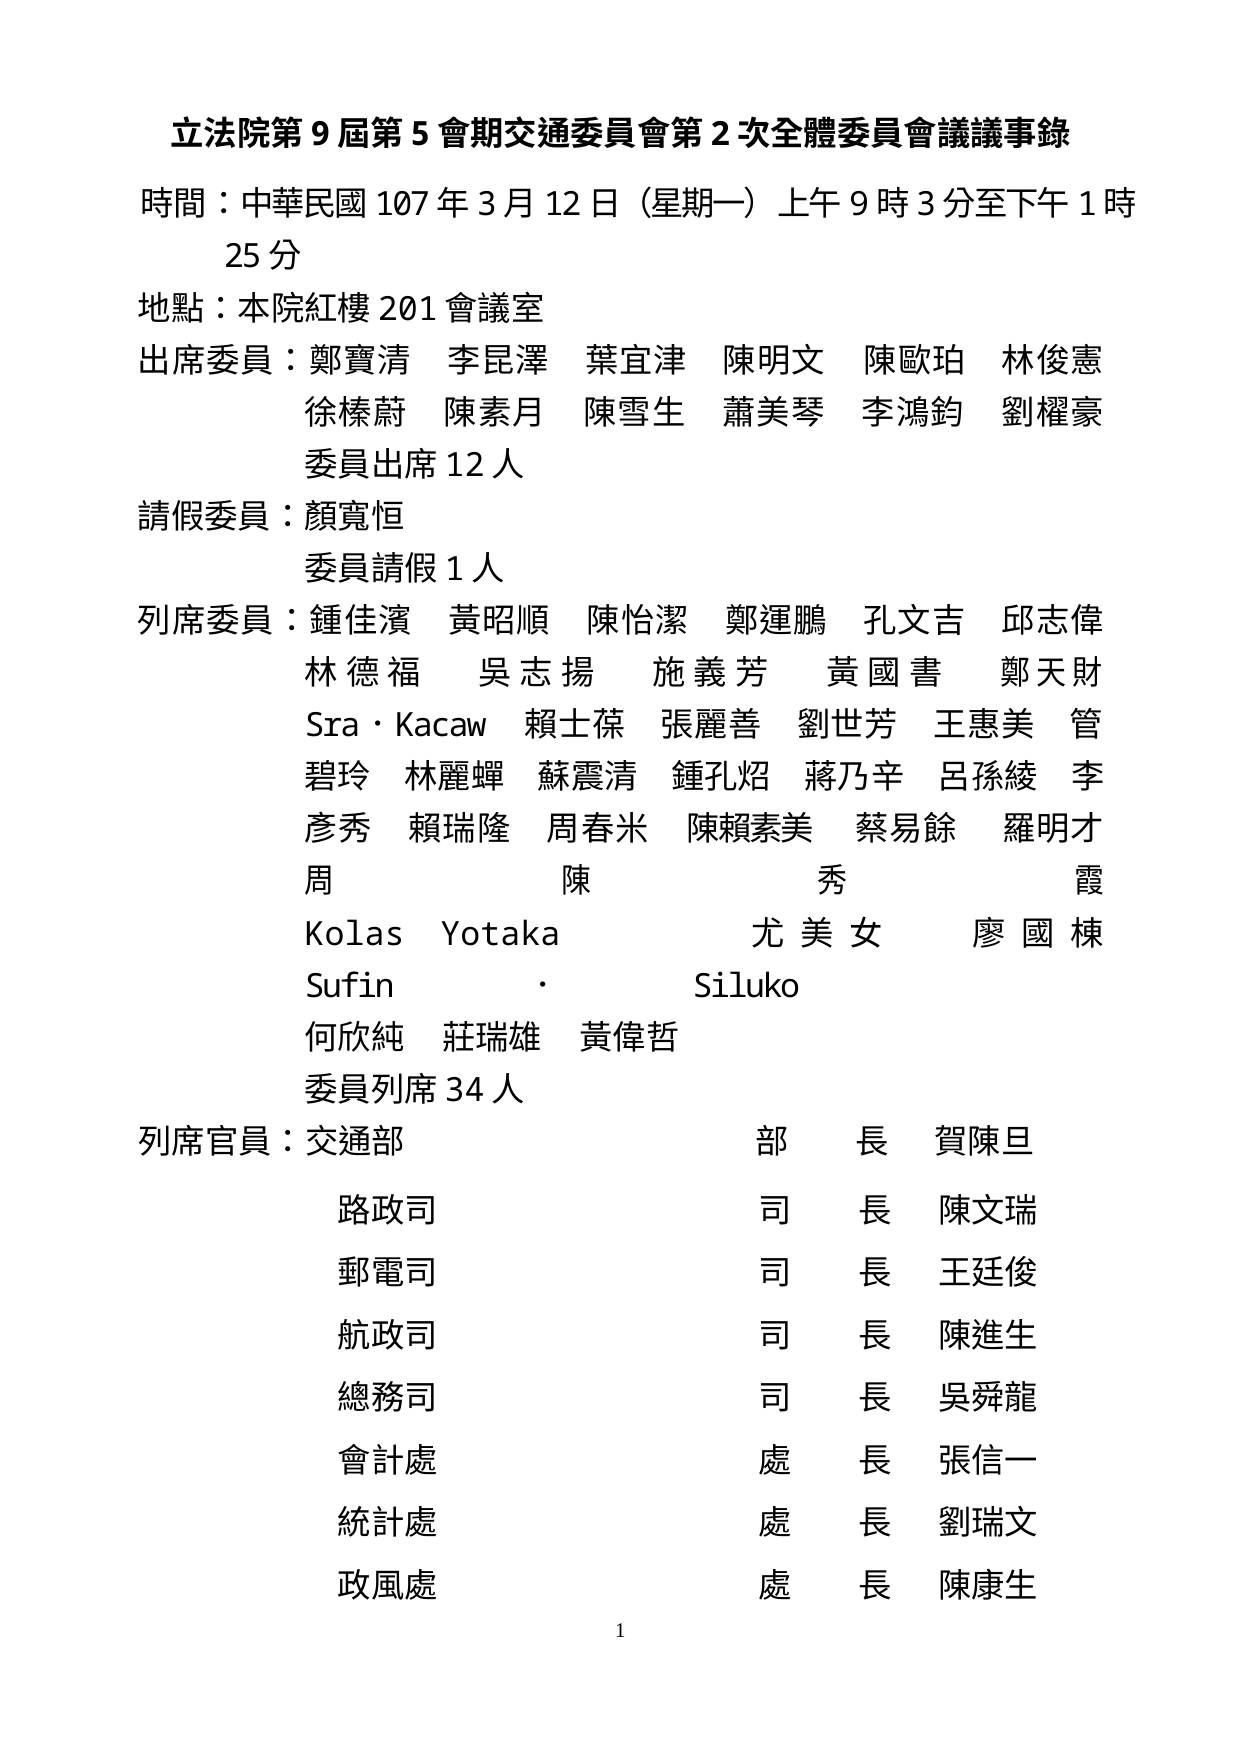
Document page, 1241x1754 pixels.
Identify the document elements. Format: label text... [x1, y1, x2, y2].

text 出席委員：鄭寶清 李昆澤 葉宜津 陳明文 陳歐珀 林俊憲徐榛蔚 陳素月 陳雪生 蕭美琴 李鴻鈞 劉櫂豪 委員出席12人 [138, 330, 1104, 487]
table_cell 會計處 [301, 1416, 729, 1478]
table_cell [1054, 1353, 1143, 1416]
table_cell 處 長 [729, 1416, 921, 1478]
table_header 陳文瑞 [921, 1166, 1054, 1228]
table_cell [1054, 1228, 1143, 1291]
text 立法院第9屆第5會期交通委員會第2次全體委員會議議事錄 [136, 103, 1104, 155]
table_header 路政司 [301, 1166, 729, 1228]
table_cell 處 長 [729, 1478, 921, 1541]
table_cell 司 長 [729, 1291, 921, 1353]
table_cell [1054, 1541, 1143, 1603]
table_cell 政風處 [301, 1541, 729, 1603]
table_cell 統計處 [301, 1478, 729, 1541]
table_cell [1054, 1291, 1143, 1353]
table_cell 司 長 [729, 1353, 921, 1416]
table_cell 郵電司 [301, 1228, 729, 1291]
table_cell 司 長 [729, 1228, 921, 1291]
table_cell 陳進生 [921, 1291, 1054, 1353]
text 請假委員：顏寬恒 [138, 487, 1104, 539]
table_cell 王廷俊 [921, 1228, 1054, 1291]
text 委員請假1人 [138, 539, 1104, 591]
table_cell [1054, 1478, 1143, 1541]
table_cell 吳舜龍 [921, 1353, 1054, 1416]
table_cell [1054, 1416, 1143, 1478]
table_cell 張信一 [921, 1416, 1054, 1478]
table_cell 劉瑞文 [921, 1478, 1054, 1541]
table_cell 總務司 [301, 1353, 729, 1416]
text 地點：本院紅樓201會議室 [138, 278, 1104, 330]
text 時間：中華民國107年3月12日（星期一）上午9時3分至下午1時25分 [140, 174, 1140, 278]
table_header [1054, 1166, 1143, 1228]
text 列席委員：鍾佳濱 黃昭順 陳怡潔 鄭運鵬 孔文吉 邱志偉 林德福 吳志揚 施義芳 黃國書 鄭天財Sra．Kacaw 賴士葆 張麗善 劉世芳 王惠美 管碧玲 林麗蟬 蘇震清 鍾孔炤 蔣乃辛 呂孫綾 李彥秀 賴瑞隆 周春米 陳賴素美 蔡易餘 羅明才 周陳秀霞 Kolas Yotaka 尤美女 廖國棟Sufin．Siluko 何欣純 莊瑞雄 黃偉哲 [138, 591, 1104, 1059]
text 委員列席34人 [138, 1059, 1104, 1112]
table_cell 航政司 [301, 1291, 729, 1353]
table_cell 陳康生 [921, 1541, 1054, 1603]
text 列席官員：交通部 部 長 賀陳旦 [138, 1112, 1104, 1164]
table_cell 處 長 [729, 1541, 921, 1603]
table_header 司 長 [729, 1166, 921, 1228]
